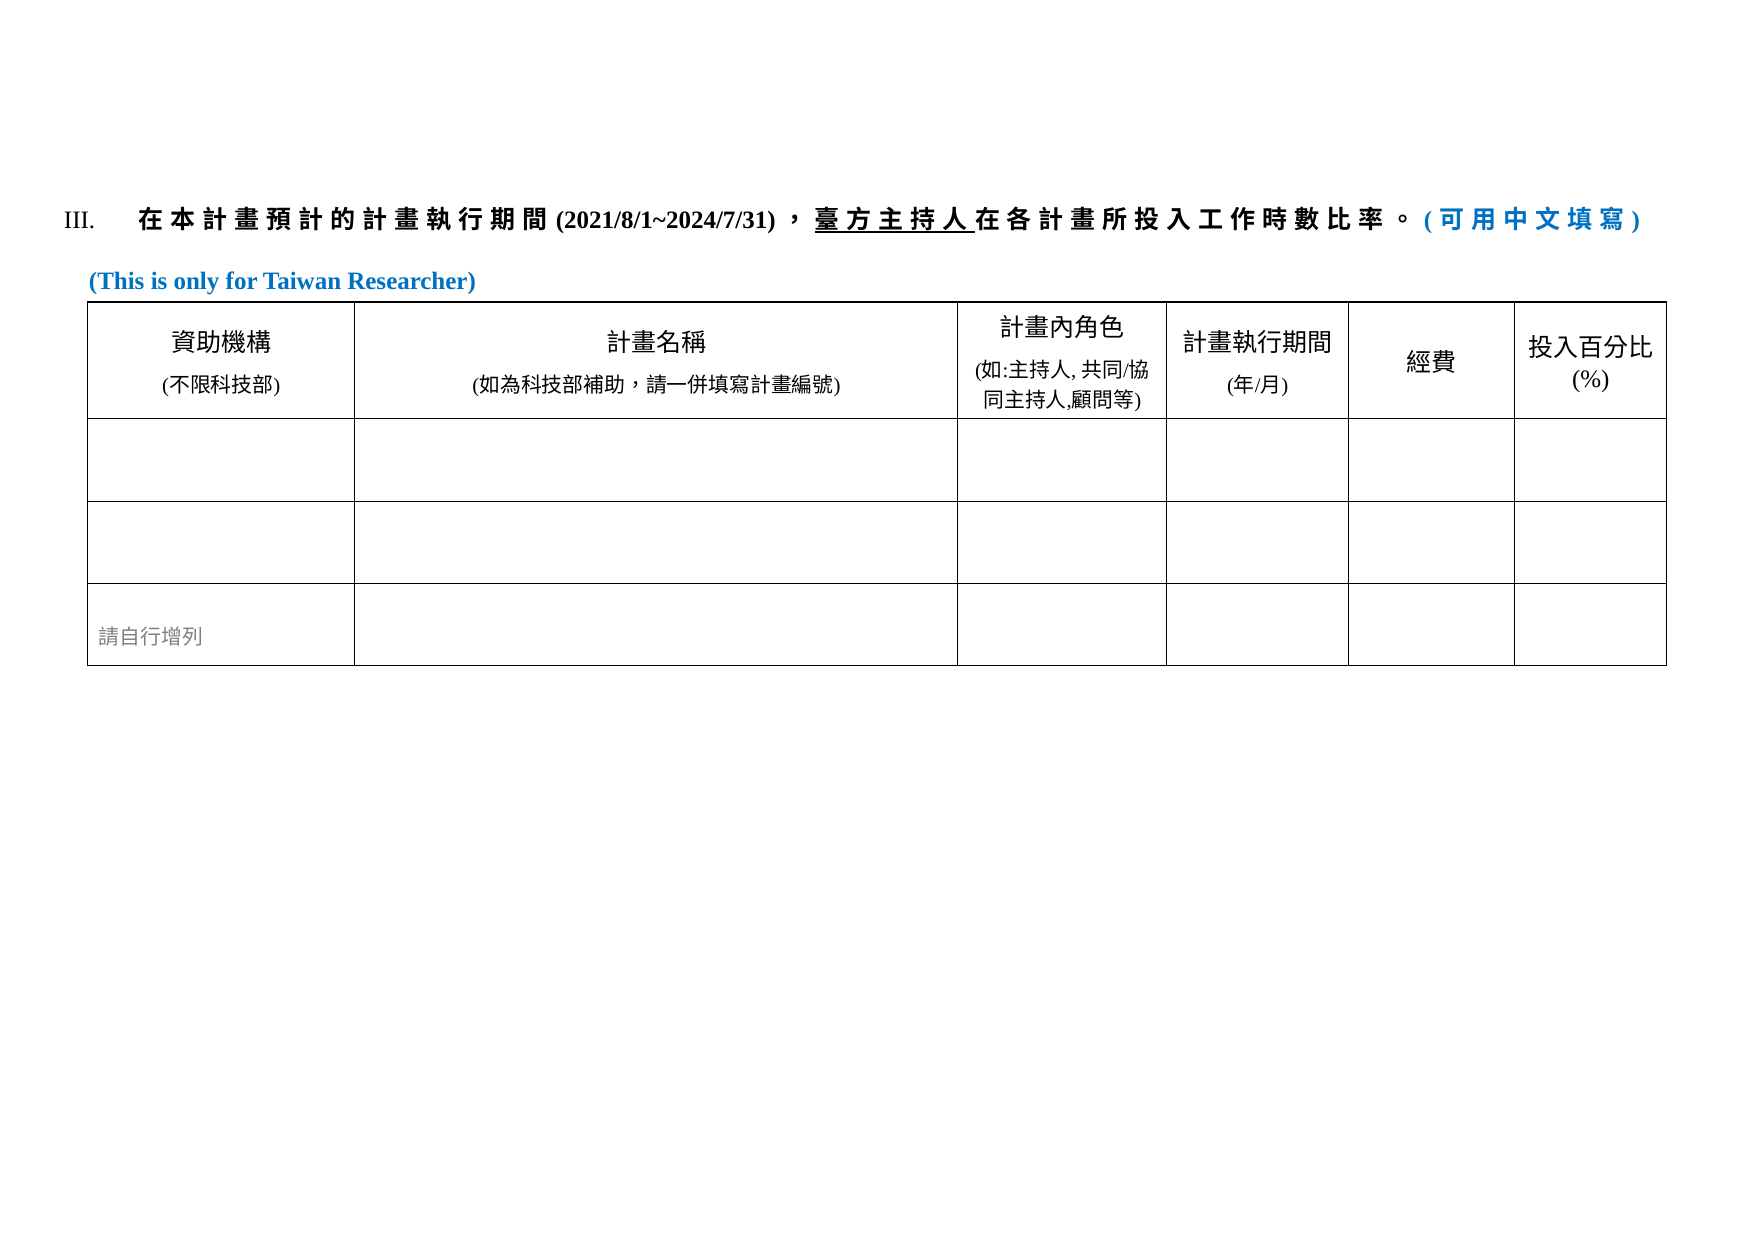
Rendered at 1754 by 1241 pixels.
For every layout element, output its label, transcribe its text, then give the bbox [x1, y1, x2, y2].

table_cell [1515, 584, 1666, 665]
table_header 計畫執行期間 (年/月) [1167, 303, 1348, 418]
table_cell [958, 584, 1166, 665]
table_cell [1349, 502, 1514, 583]
table_cell [88, 502, 354, 583]
table_header 經費 [1349, 303, 1514, 418]
table_cell [1167, 502, 1348, 583]
table_header 投入百分比(%) [1515, 303, 1666, 418]
table_cell 請自行增列 [88, 584, 354, 665]
table_cell [1167, 584, 1348, 665]
table_cell [958, 502, 1166, 583]
table_header 計畫名稱 (如為科技部補助，請一併填寫計畫編號) [355, 303, 957, 418]
table_cell [1515, 502, 1666, 583]
table_header 計畫內角色 (如:主持人, 共同/協同主持人,顧問等) [958, 303, 1166, 418]
table_cell [355, 502, 957, 583]
table_cell [1349, 584, 1514, 665]
table_cell [1515, 419, 1666, 501]
table_header 資助機構 (不限科技部) [88, 303, 354, 418]
table_cell [355, 419, 957, 501]
table_cell [355, 584, 957, 665]
table_cell [1167, 419, 1348, 501]
list 在本計畫預計的計畫執行期間(2021/8/1~2024/7/31)，臺方主持人在各計畫所投入工作時數比率。(可用中文填寫) (This is only for Taiwan Researcher) [64, 176, 1653, 301]
table_cell [88, 419, 354, 501]
table_cell [958, 419, 1166, 501]
table_cell [1349, 419, 1514, 501]
